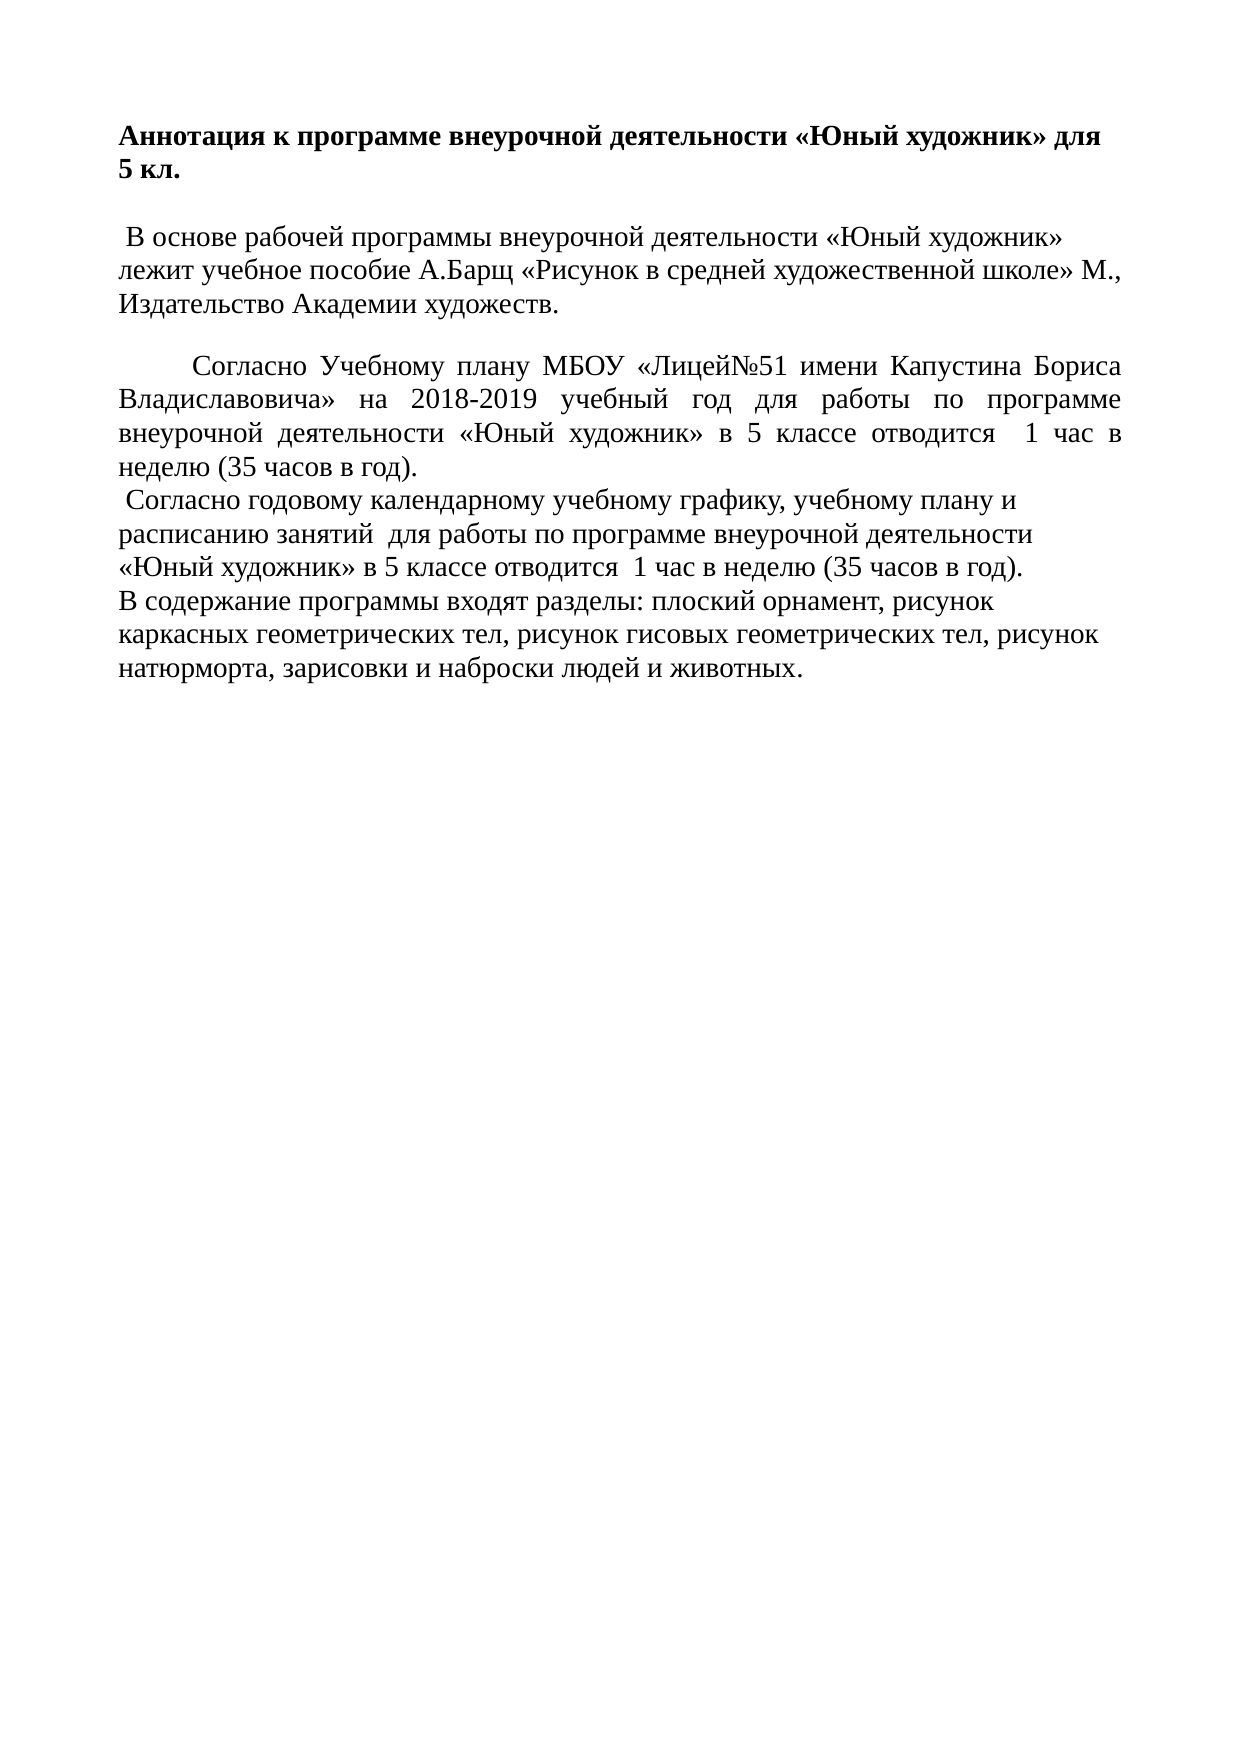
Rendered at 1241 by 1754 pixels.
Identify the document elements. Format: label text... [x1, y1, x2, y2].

text Аннотация к программе внеурочной деятельности «Юный художник» для 5 кл. [118, 118, 1122, 185]
text Согласно годовому календарному учебному графику, учебному плану и расписанию занятий для работы по программе внеурочной деятельности «Юный художник» в 5 классе отводится 1 час в неделю (35 часов в год). [118, 482, 1122, 583]
text В основе рабочей программы внеурочной деятельности «Юный художник» лежит учебное пособие А.Барщ «Рисунок в средней художественной школе» М., Издательство Академии художеств. [118, 219, 1122, 319]
text Согласно Учебному плану МБОУ «Лицей№51 имени Капустина Бориса Владиславовича» на 2018-2019 учебный год для работы по программе внеурочной деятельности «Юный художник» в 5 классе отводится 1 час в неделю (35 часов в год). [118, 348, 1122, 482]
text В содержание программы входят разделы: плоский орнамент, рисунок каркасных геометрических тел, рисунок гисовых геометрических тел, рисунок натюрморта, зарисовки и наброски людей и животных. [118, 583, 1122, 683]
